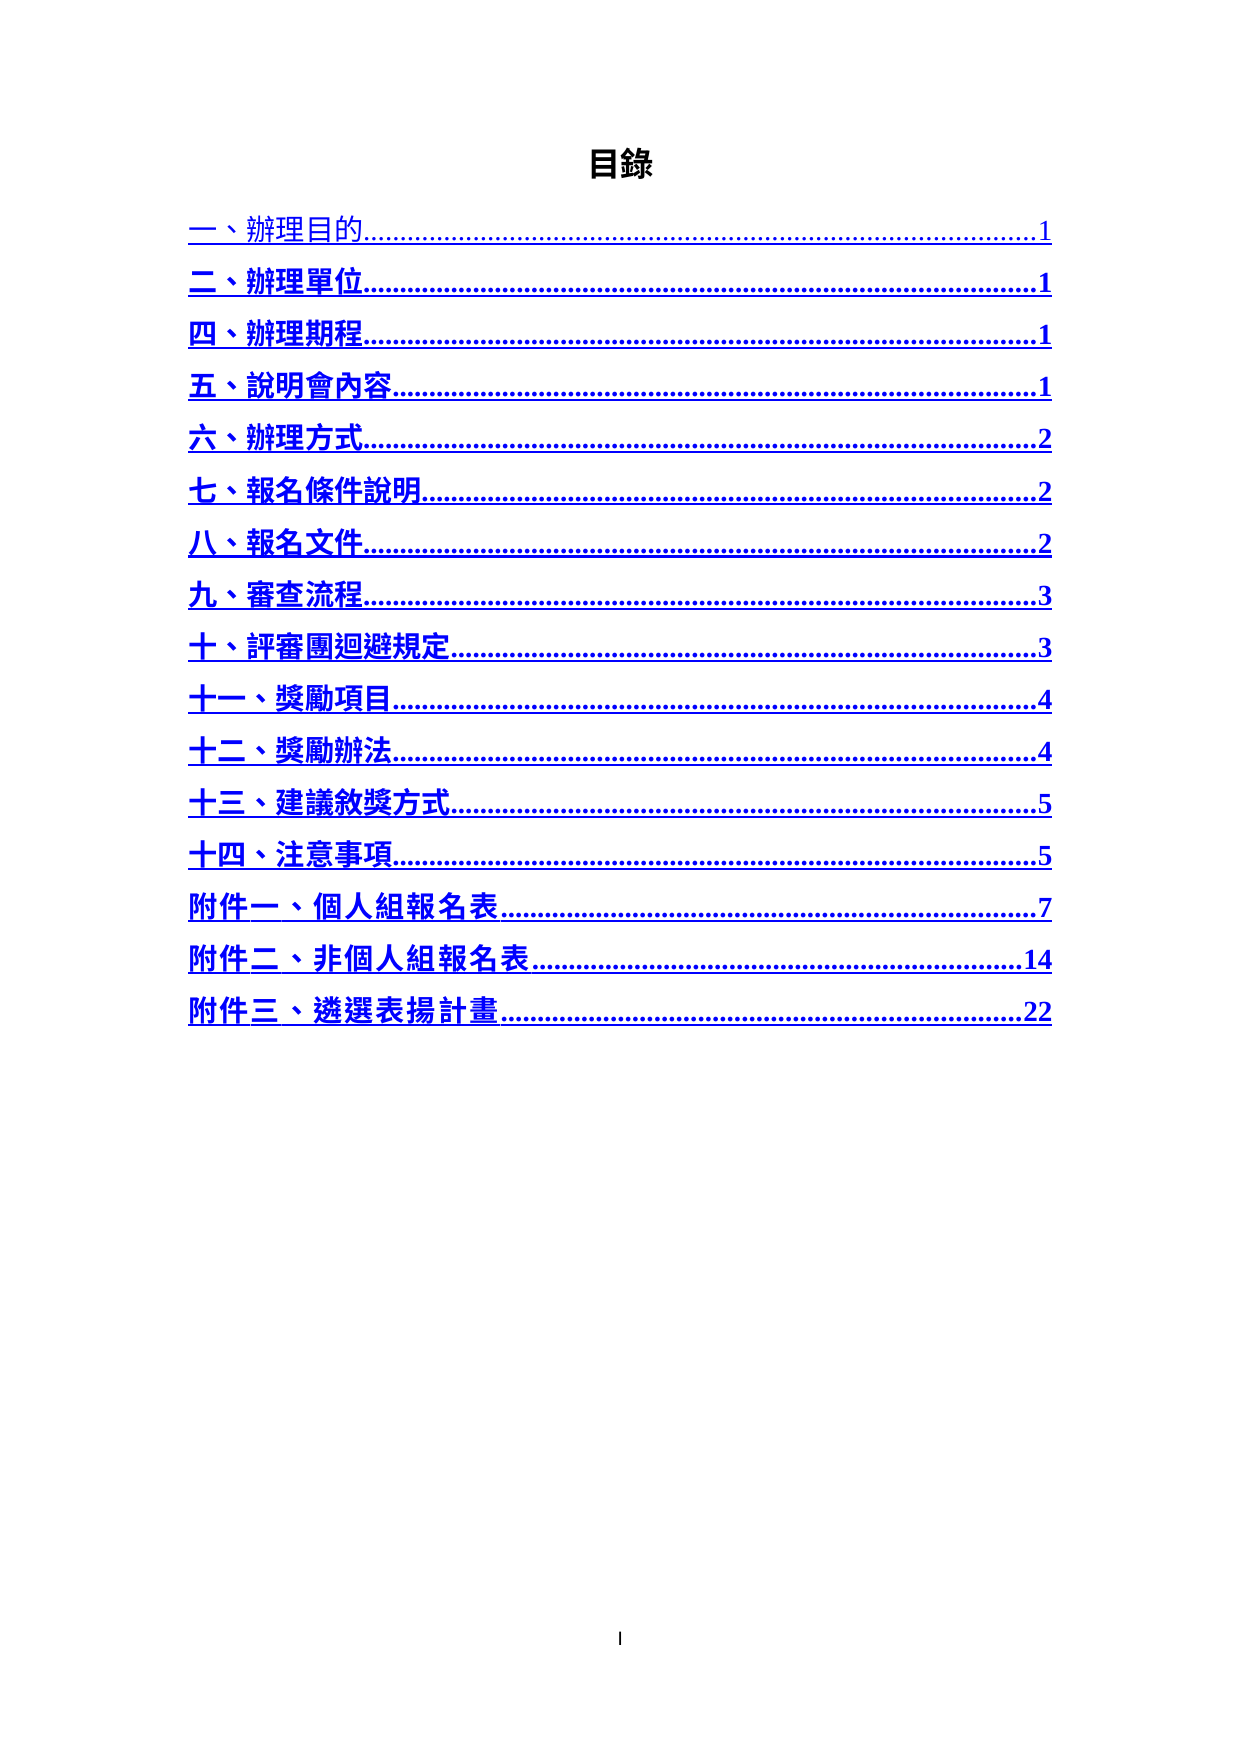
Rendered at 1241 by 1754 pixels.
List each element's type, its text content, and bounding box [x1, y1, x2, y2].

text 十、評審團迴避規定 3 [118, 616, 1122, 668]
text 附件一、個人組報名表 7 [118, 876, 1122, 928]
text 附件二、非個人組報名表 14 [118, 928, 1122, 980]
text 五、說明會內容 1 [118, 355, 1122, 407]
text 十二、獎勵辦法 4 [118, 720, 1122, 772]
text 附件三、遴選表揚計畫 22 [118, 980, 1122, 1032]
text 七、報名條件說明 2 [118, 459, 1122, 511]
text 四、辦理期程 1 [118, 303, 1122, 355]
text 一、辦理目的 1 [118, 199, 1122, 251]
text 十四、注意事項 5 [118, 824, 1122, 876]
text 十一、獎勵項目 4 [118, 668, 1122, 720]
text 二、辦理單位 1 [118, 251, 1122, 303]
text 目錄 [118, 124, 1122, 199]
text 六、辦理方式 2 [118, 407, 1122, 459]
text 十三、建議敘獎方式 5 [118, 772, 1122, 824]
text 九、審查流程 3 [118, 563, 1122, 616]
text 八、報名文件 2 [118, 511, 1122, 563]
